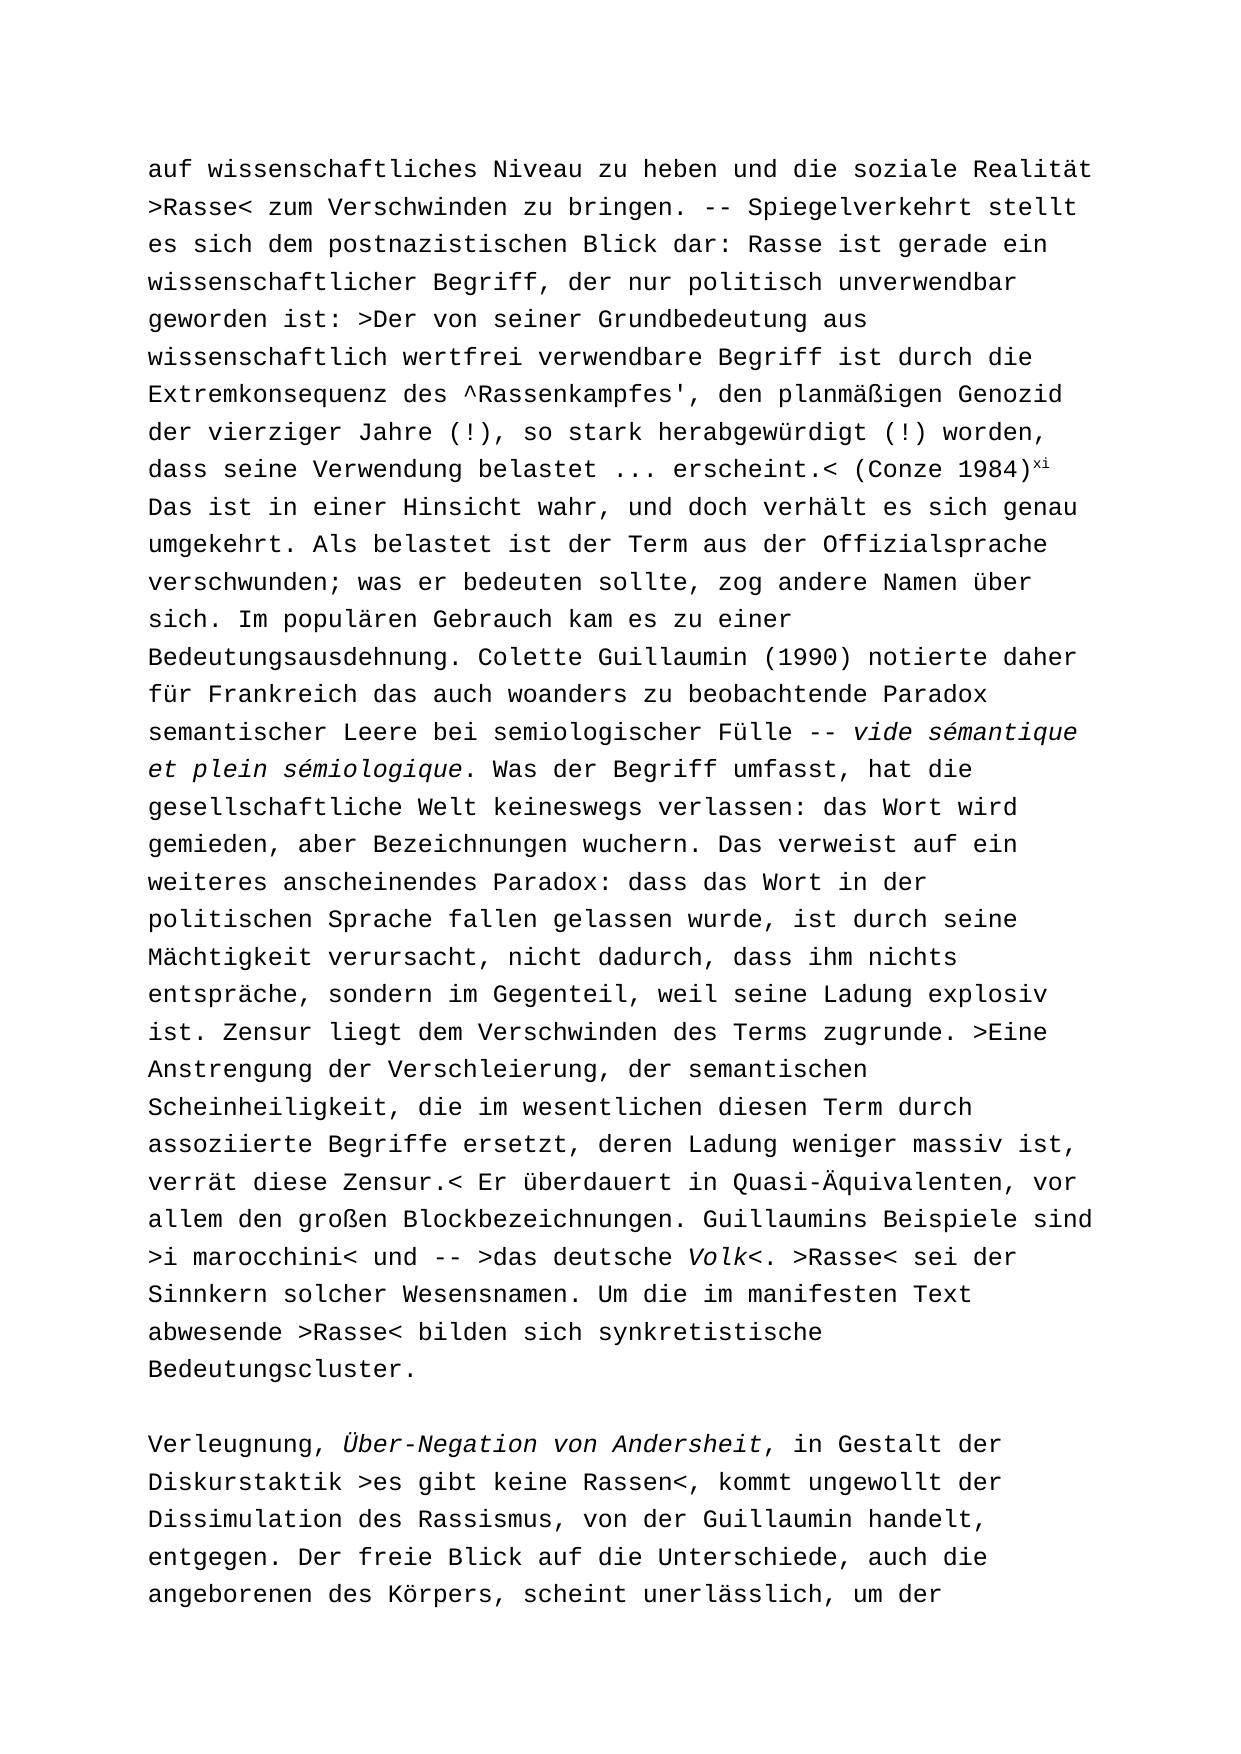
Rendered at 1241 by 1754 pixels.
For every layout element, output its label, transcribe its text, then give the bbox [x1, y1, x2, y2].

text Verleugnung, Über-Negation von Andersheit, in Gestalt der Diskurstaktik >es gibt keine Rassen<, kommt ungewollt der Dissimulation des Rassismus, von der Guillaumin handelt, entgegen. Der freie Blick auf die Unterschiede, auch die angeborenen des Körpers, scheint unerlässlich, um der [148, 1423, 1093, 1610]
text auf wissenschaftliches Niveau zu heben und die soziale Realität >Rasse< zum Verschwinden zu bringen. -- Spiegelverkehrt stellt es sich dem postnazistischen Blick dar: Rasse ist gerade ein wissenschaftlicher Begriff, der nur politisch unverwendbar geworden ist: >Der von seiner Grundbedeutung aus wissenschaftlich wertfrei verwendbare Begriff ist durch die Extremkonsequenz des ^Rassenkampfes', den planmäßigen Genozid der vierziger Jahre (!), so stark herabgewürdigt (!) worden, dass seine Verwendung belastet ... erscheint.< (Conze 1984) Das ist in einer Hinsicht wahr, und doch verhält es sich genau umgekehrt. Als belastet ist der Term aus der Offizialsprache verschwunden; was er bedeuten sollte, zog andere Namen über sich. Im populären Gebrauch kam es zu einer Bedeutungsausdehnung. Colette Guillaumin (1990) notierte daher für Frankreich das auch woanders zu beobachtende Paradox semantischer Leere bei semiologischer Fülle -- vide sémantique et plein sémiologique. Was der Begriff umfasst, hat die gesellschaftliche Welt keineswegs verlassen: das Wort wird gemieden, aber Bezeichnungen wuchern. Das verweist auf ein weiteres anscheinendes Paradox: dass das Wort in der politischen Sprache fallen gelassen wurde, ist durch seine Mächtigkeit verursacht, nicht dadurch, dass ihm nichts entspräche, sondern im Gegenteil, weil seine Ladung explosiv ist. Zensur liegt dem Verschwinden des Terms zugrunde. >Eine Anstrengung der Verschleierung, der semantischen Scheinheiligkeit, die im wesentlichen diesen Term durch assoziierte Begriffe ersetzt, deren Ladung weniger massiv ist, verrät diese Zensur.< Er überdauert in Quasi-Äquivalenten, vor allem den großen Blockbezeichnungen. Guillaumins Beispiele sind >i marocchini< und -- >das deutsche Volk<. >Rasse< sei der Sinnkern solcher Wesensnamen. Um die im manifesten Text abwesende >Rasse< bilden sich synkretistische Bedeutungscluster. [148, 148, 1093, 1385]
